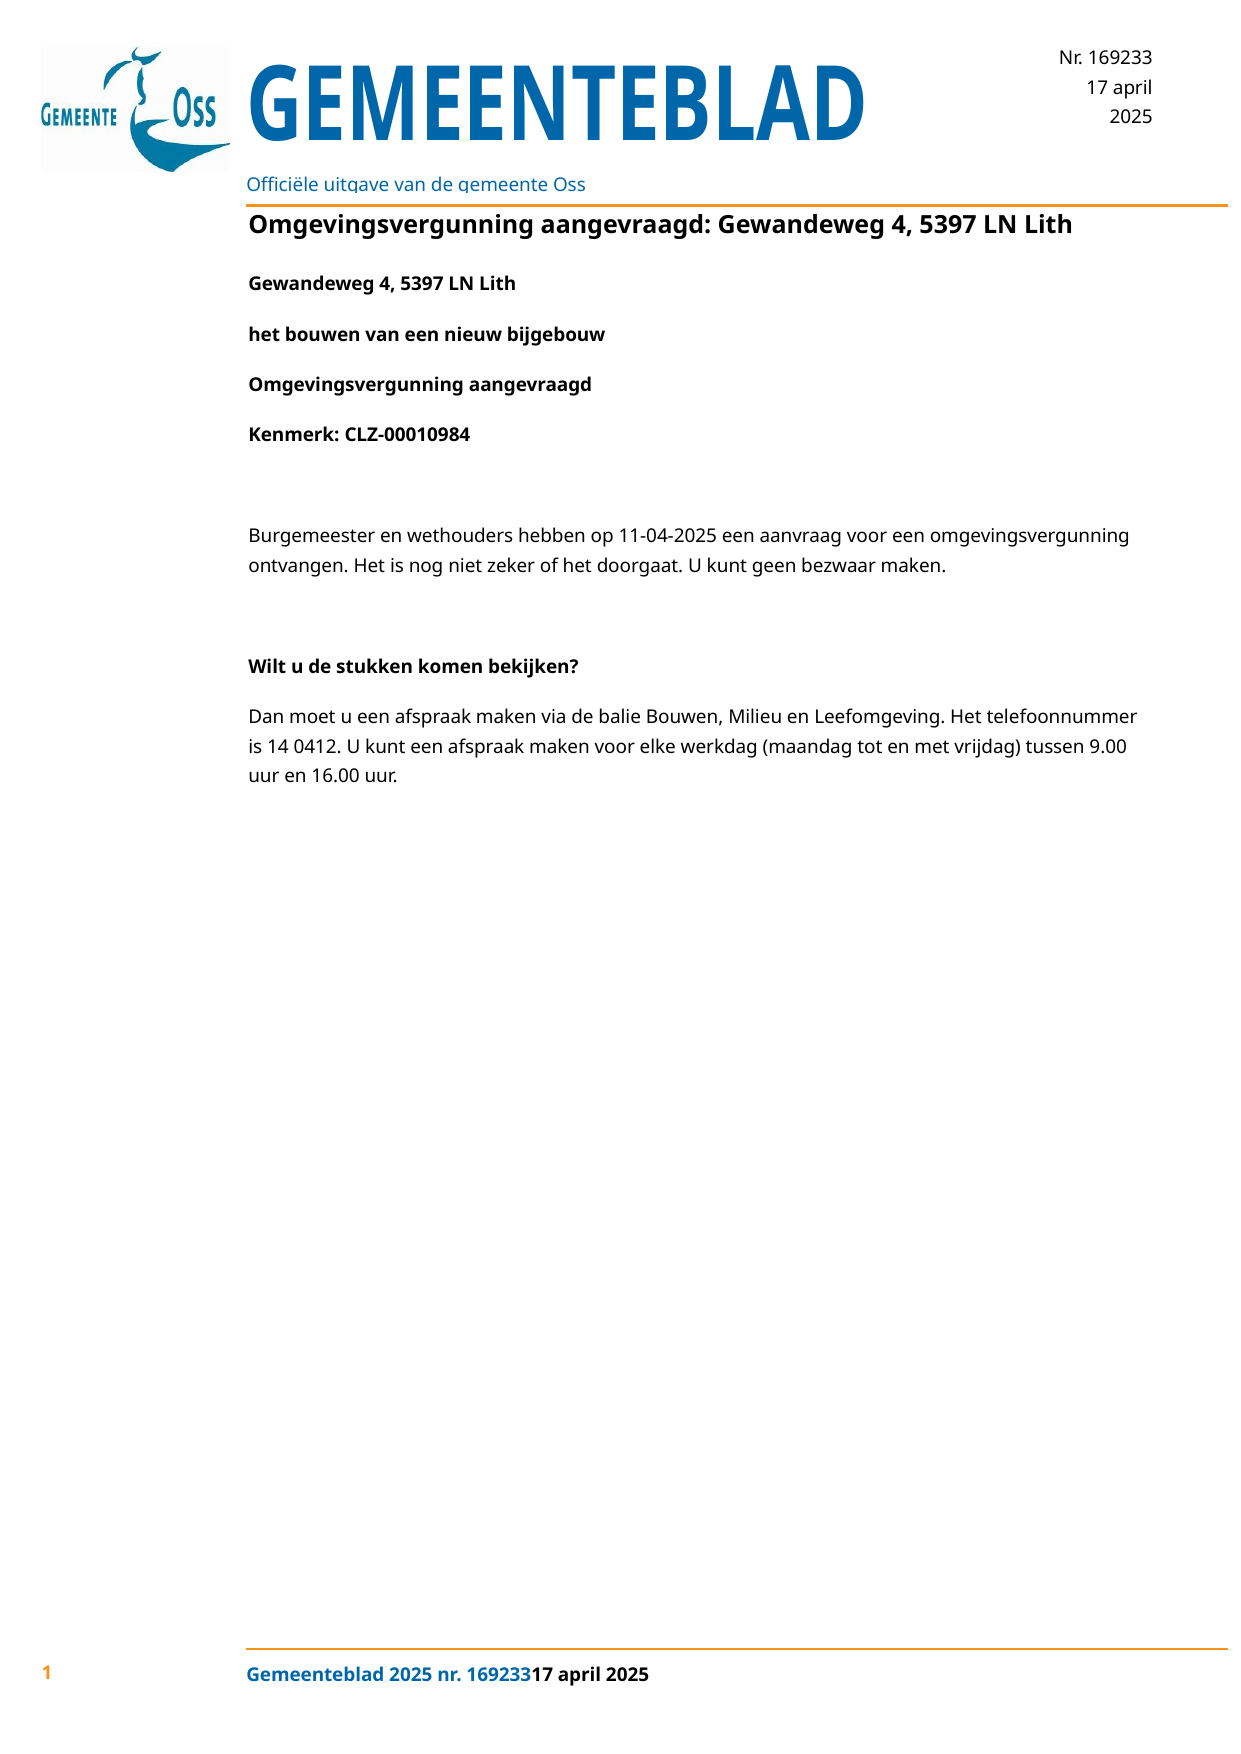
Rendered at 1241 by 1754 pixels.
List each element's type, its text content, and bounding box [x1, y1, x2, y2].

text Burgemeester en wethouders hebben op 11-04-2025 een aanvraag voor een omgevingsvergunning ontvangen. Het is nog niet zeker of het doorgaat. U kunt geen bezwaar maken. [248, 522, 1152, 578]
picture [41, 47, 231, 172]
text Gewandeweg 4, 5397 LN Lith [248, 270, 1152, 296]
text Kenmerk: CLZ-00010984 [248, 422, 1152, 447]
text Wilt u de stukken komen bekijken? [248, 653, 1152, 678]
text het bouwen van een nieuw bijgebouw [248, 321, 1152, 346]
text Dan moet u een afspraak maken via de balie Bouwen, Milieu en Leefomgeving. Het telefoonnummer is 14 0412. U kunt een afspraak maken voor elke werkdag (maandag tot en met vrijdag) tussen 9.00 uur en 16.00 uur. [248, 703, 1152, 788]
text Omgevingsvergunning aangevraagd: Gewandeweg 4, 5397 LN Lith [248, 207, 1152, 241]
text Omgevingsvergunning aangevraagd [248, 371, 1152, 397]
